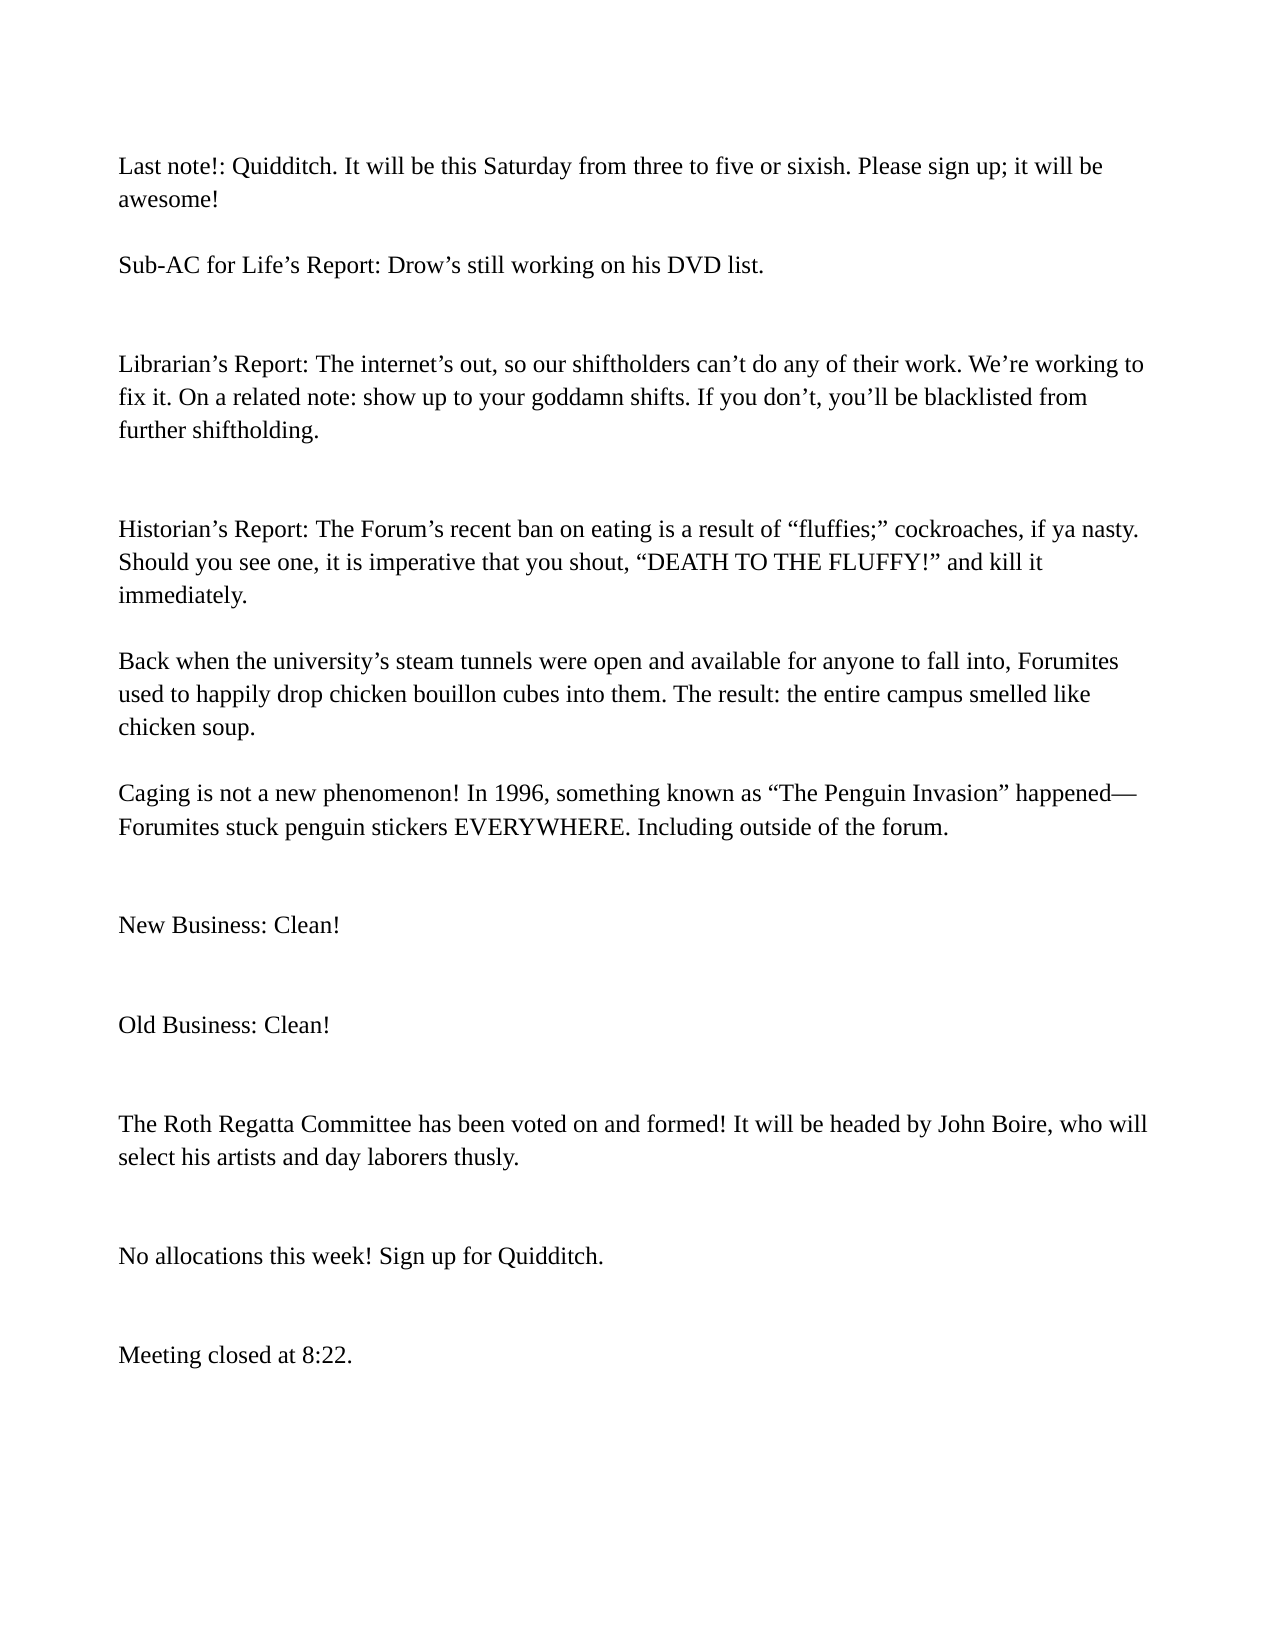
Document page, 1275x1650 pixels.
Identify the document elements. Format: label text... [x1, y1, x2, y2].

text The Roth Regatta Committee has been voted on and formed! It will be headed by John Boire, who will select his artists and day laborers thusly. [118, 1109, 1157, 1171]
text Sub-AC for Life’s Report: Drow’s still working on his DVD list. [118, 250, 1157, 279]
text Caging is not a new phenomenon! In 1996, something known as “The Penguin Invasion” happened—Forumites stuck penguin stickers EVERYWHERE. Including outside of the forum. [118, 778, 1157, 840]
text Librarian’s Report: The internet’s out, so our shiftholders can’t do any of their work. We’re working to fix it. On a related note: show up to your goddamn shifts. If you don’t, you’ll be blacklisted from further shiftholding. [118, 349, 1157, 444]
text New Business: Clean! [118, 911, 1157, 939]
text Last note!: Quidditch. It will be this Saturday from three to five or sixish. Please sign up; it will be awesome! [118, 151, 1157, 213]
text Old Business: Clean! [118, 1010, 1157, 1038]
text Historian’s Report: The Forum’s recent ban on eating is a result of “fluffies;” cockroaches, if ya nasty. Should you see one, it is imperative that you shout, “DEATH TO THE FLUFFY!” and kill it immediately. [118, 514, 1157, 609]
text No allocations this week! Sign up for Quidditch. [118, 1241, 1157, 1269]
text Back when the university’s steam tunnels were open and available for anyone to fall into, Forumites used to happily drop chicken bouillon cubes into them. The result: the entire campus smelled like chicken soup. [118, 646, 1157, 741]
text Meeting closed at 8:22. [118, 1340, 1157, 1369]
